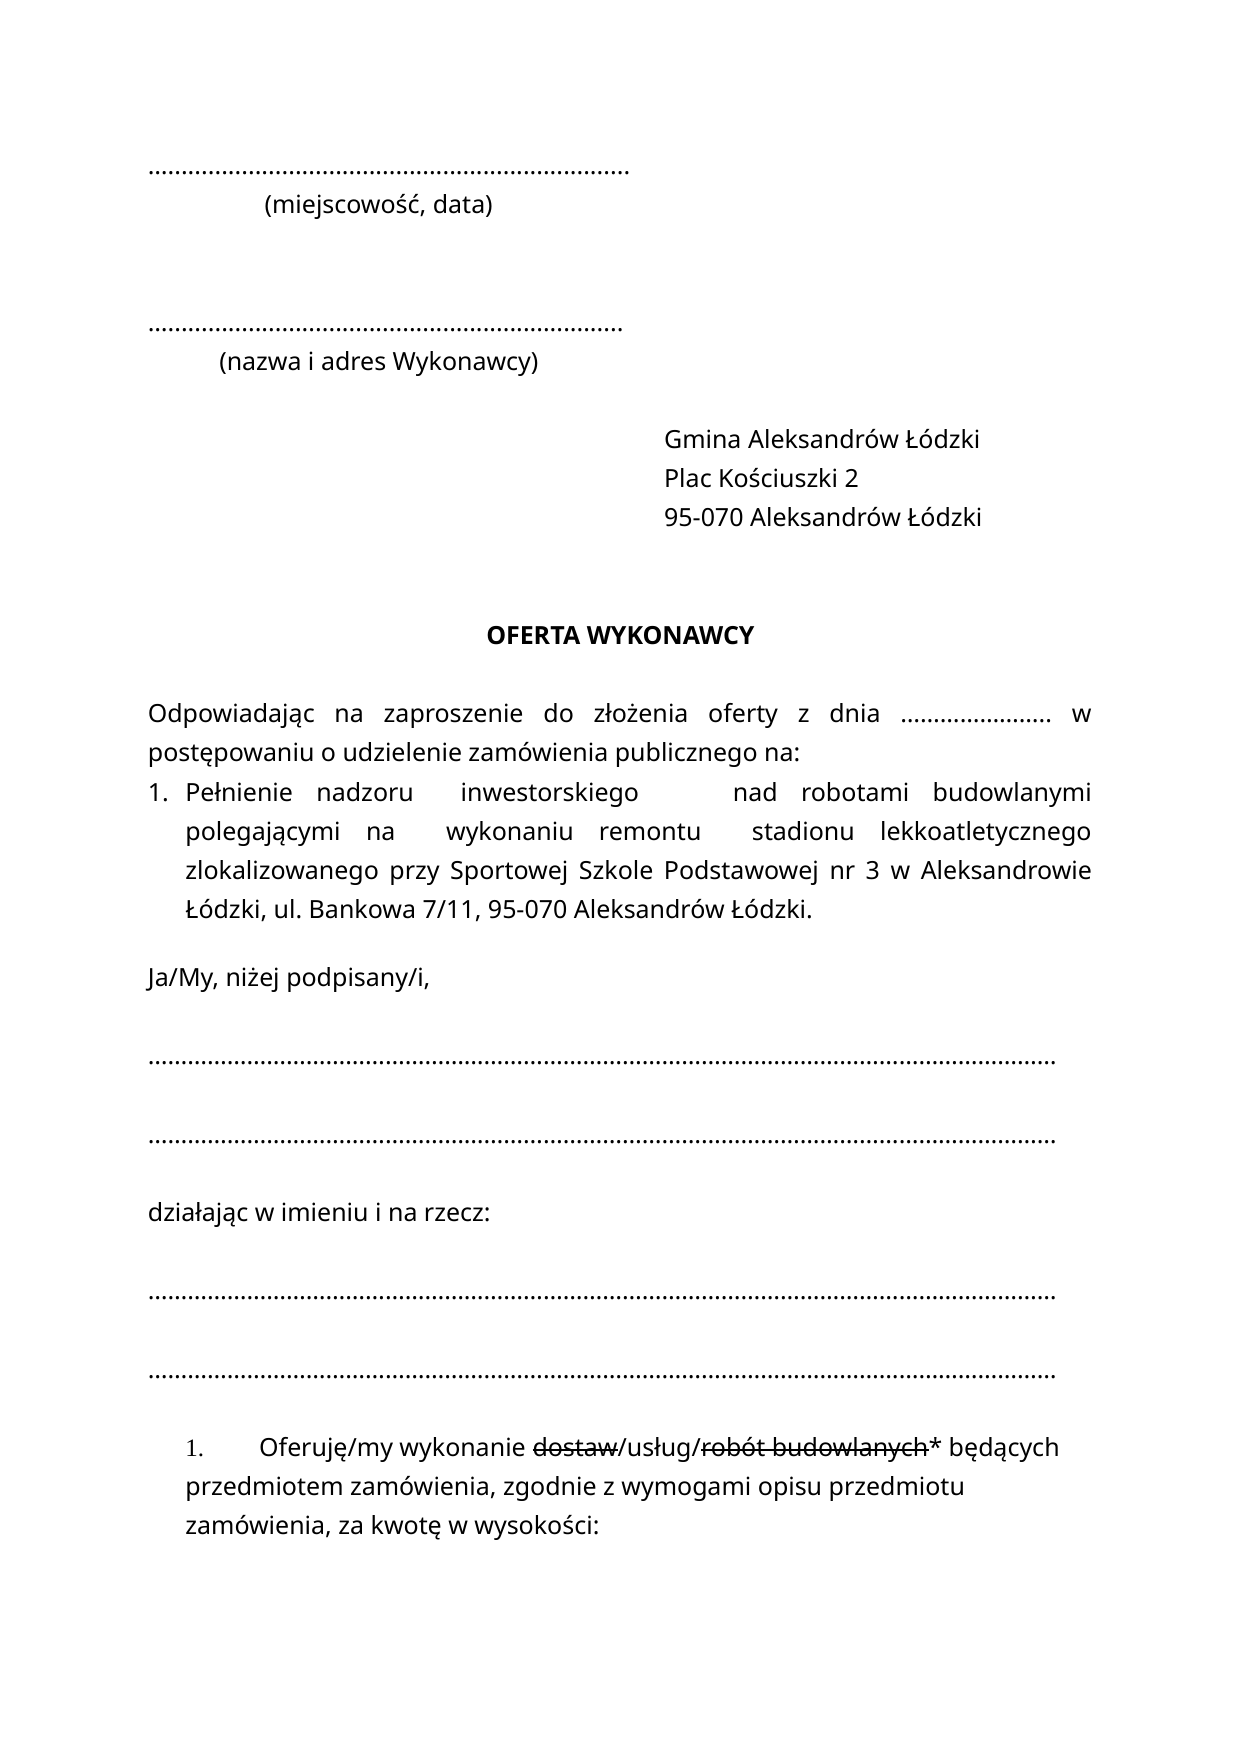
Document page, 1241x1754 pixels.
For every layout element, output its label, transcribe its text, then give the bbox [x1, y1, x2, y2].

text ………………………………………………………………………………………………………………………… [148, 1038, 1093, 1072]
text (miejscowość, data) [148, 187, 1093, 221]
text Odpowiadając na zaproszenie do złożenia oferty z dnia ………………….. w postępowaniu o udzielenie zamówienia publicznego na: [148, 696, 1093, 769]
text (nazwa i adres Wykonawcy) [148, 343, 1093, 377]
text Ja/My, niżej podpisany/i, [148, 960, 1093, 994]
text ………………………………………………………………………………………………………………………… [148, 1273, 1093, 1307]
text Gmina Aleksandrów Łódzki [148, 422, 1093, 456]
text Plac Kościuszki 2 [148, 461, 1093, 495]
text OFERTA WYKONAWCY [148, 618, 1093, 652]
text ………………………………………………………………………………………………………………………… [148, 1351, 1093, 1385]
list Pełnienie nadzoru inwestorskiego nad robotami budowlanymi polegającymi na wykonaniu remontu stadionu lekkoatletycznego zlokalizowanego przy Sportowej Szkole Podstawowej nr 3 w Aleksandrowie Łódzki, ul. Bankowa 7/11, 95-070 Aleksandrów Łódzki. [148, 774, 1093, 926]
text …..................................................................... [148, 148, 1093, 182]
text ….................................................................... [148, 304, 1093, 338]
list Oferuję/my wykonanie dostaw/usług/robót budowlanych* będących przedmiotem zamówienia, zgodnie z wymogami opisu przedmiotu zamówienia, za kwotę w wysokości: [185, 1430, 1093, 1542]
text ………………………………………………………………………………………………………………………… [148, 1116, 1093, 1150]
text 95-070 Aleksandrów Łódzki [148, 500, 1093, 534]
text działając w imieniu i na rzecz: [148, 1195, 1093, 1229]
